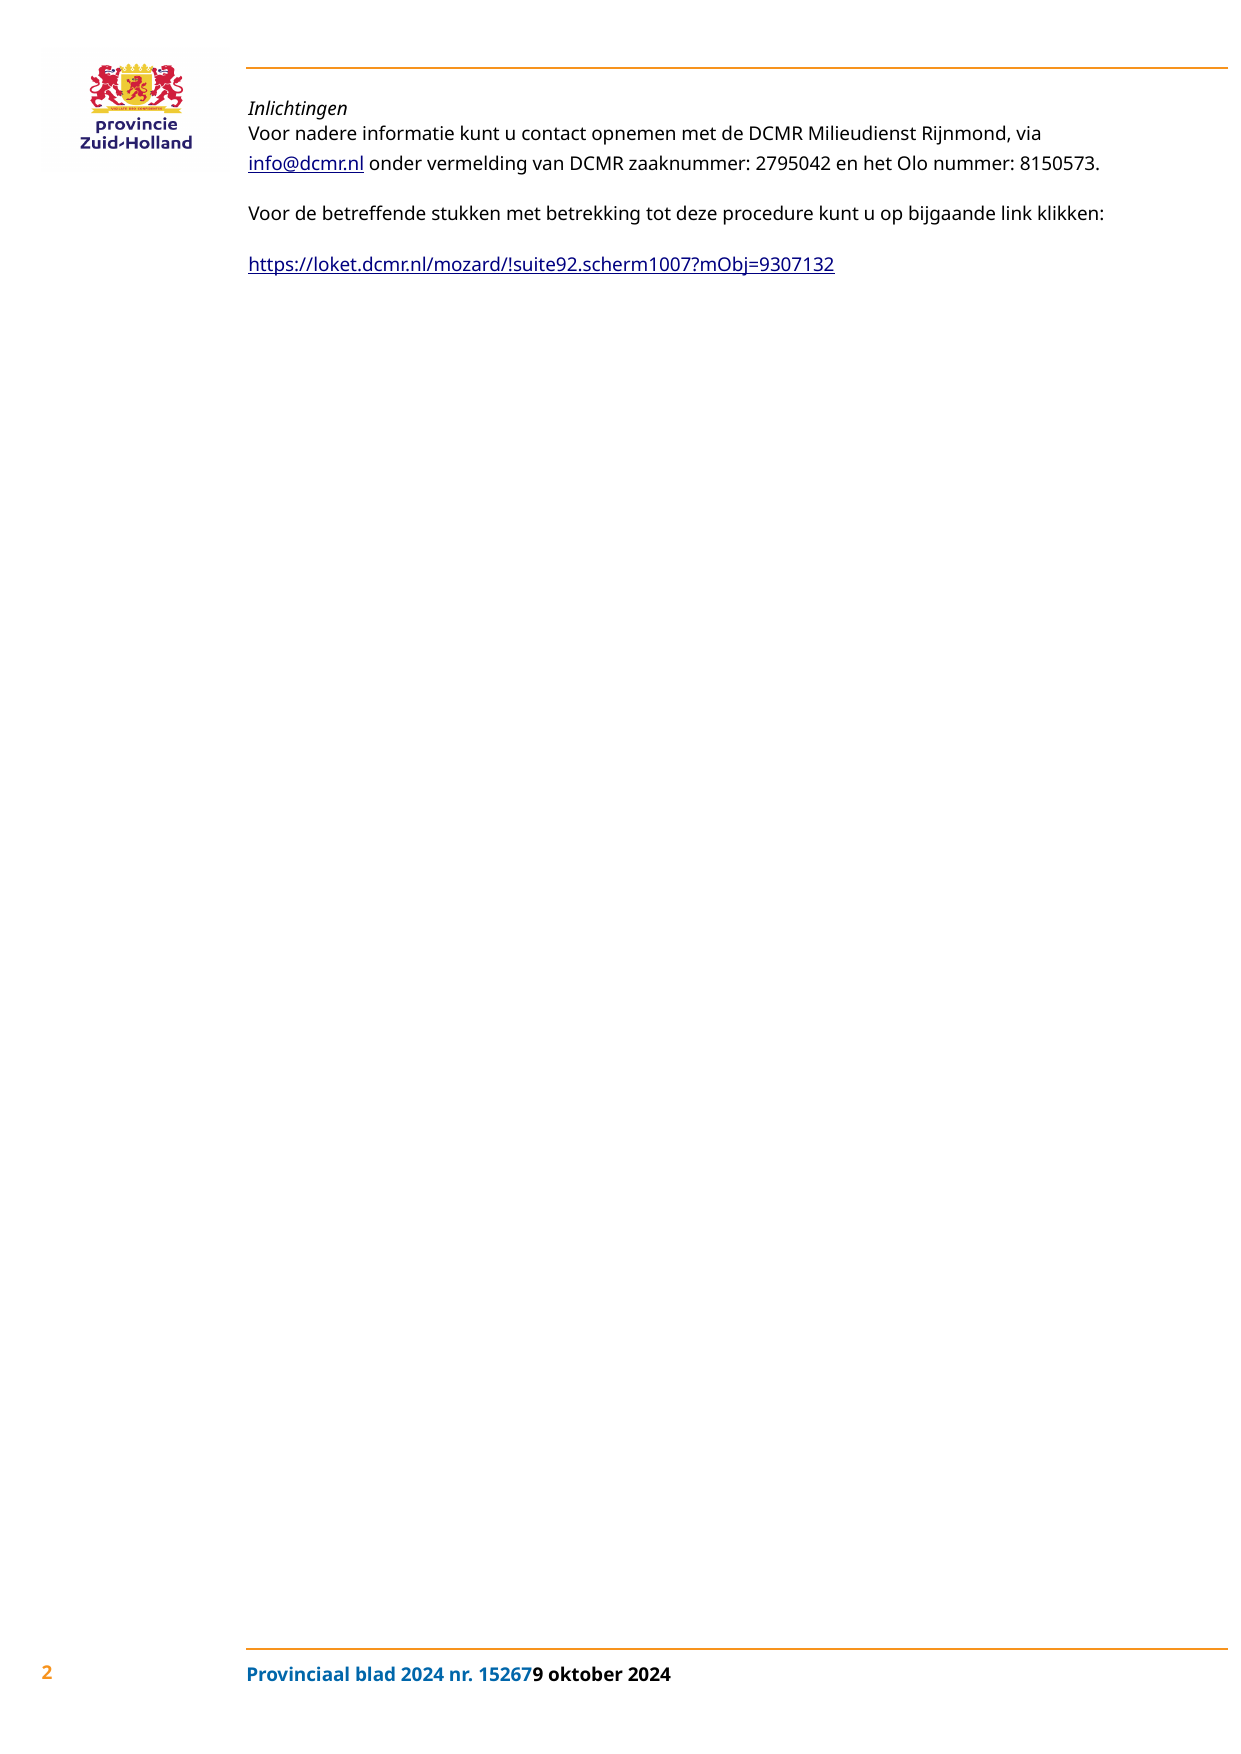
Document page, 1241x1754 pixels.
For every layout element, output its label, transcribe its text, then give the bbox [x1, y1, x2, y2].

text Voor de betreffende stukken met betrekking tot deze procedure kunt u op bijgaande link klikken: [248, 201, 1152, 226]
picture [41, 47, 231, 172]
text https://loket.dcmr.nl/mozard/!suite92.scherm1007?mObj=9307132 [248, 251, 1152, 277]
text Inlichtingen [248, 95, 1152, 121]
text Voor nadere informatie kunt u contact opnemen met de DCMR Milieudienst Rijnmond, via info@dcmr.nl onder vermelding van DCMR zaaknummer: 2795042 en het Olo nummer: 8150573. [248, 121, 1152, 176]
